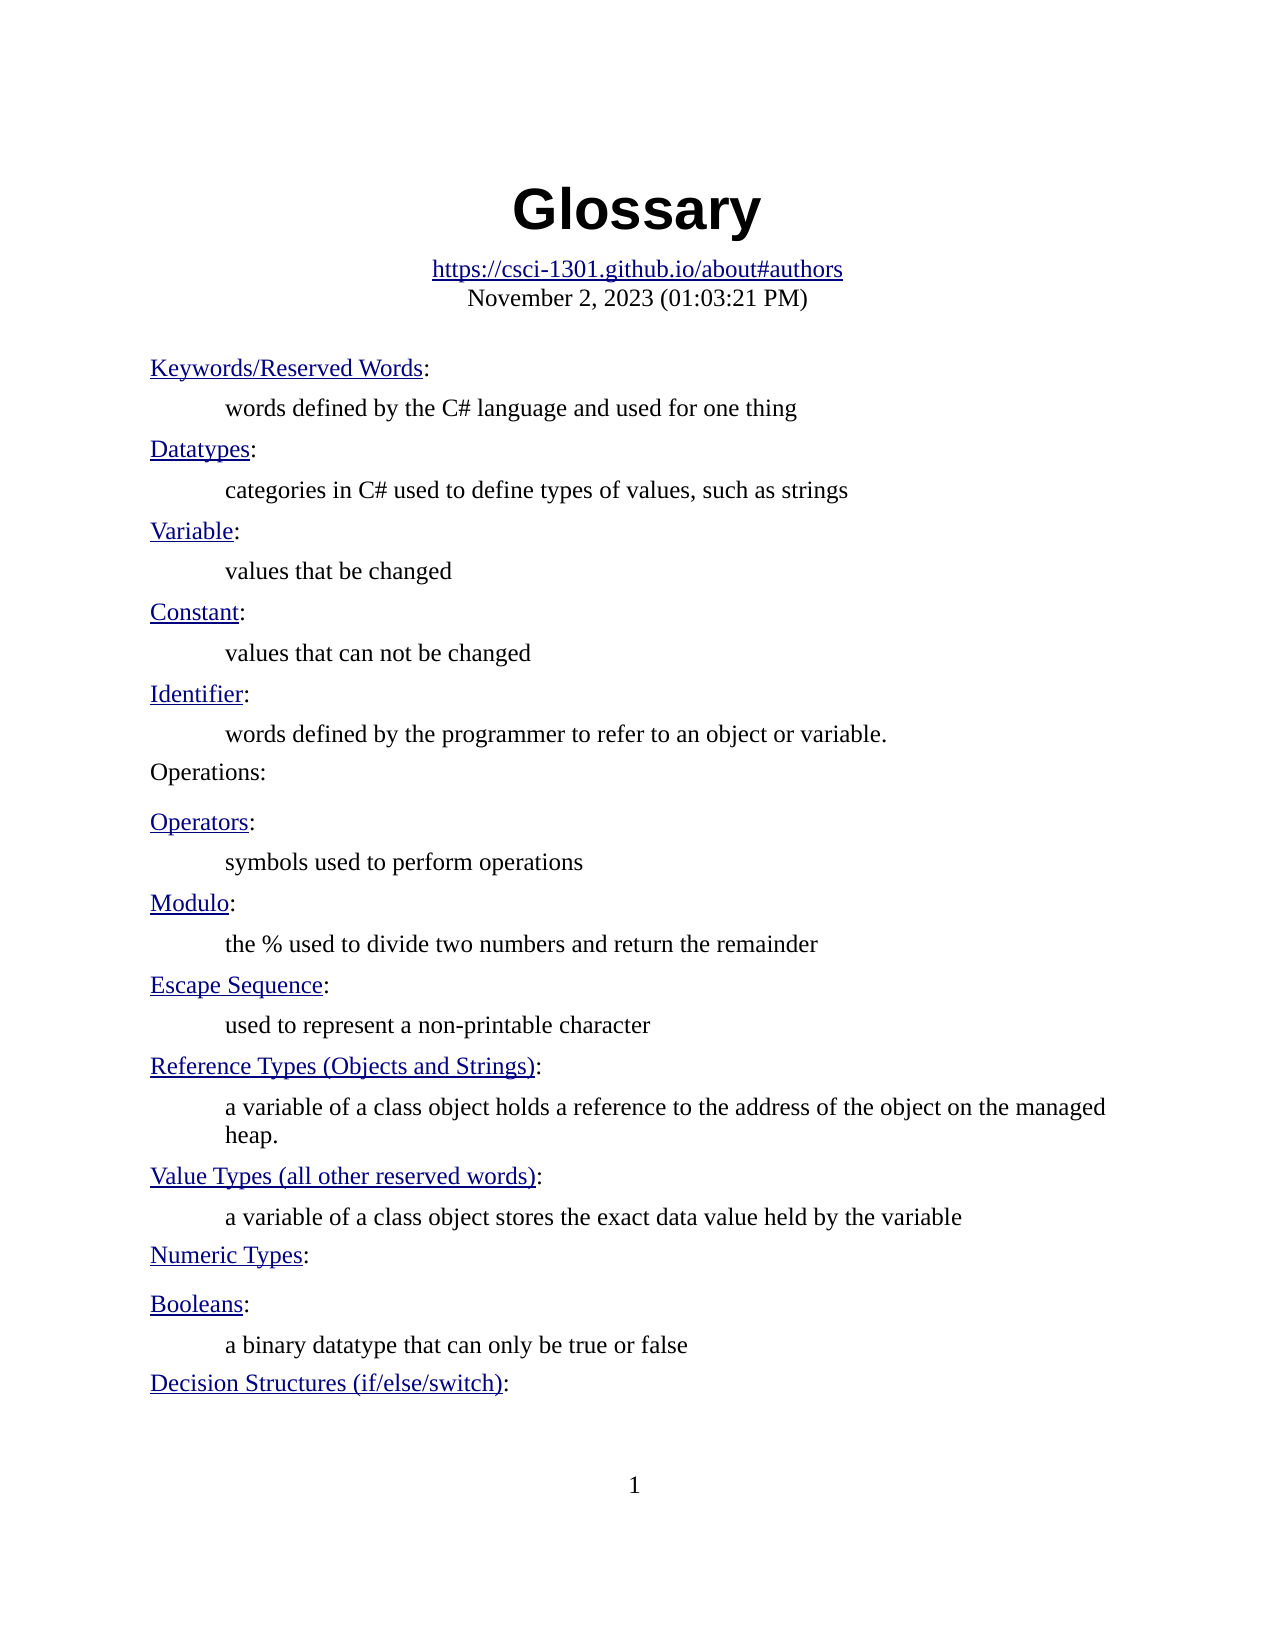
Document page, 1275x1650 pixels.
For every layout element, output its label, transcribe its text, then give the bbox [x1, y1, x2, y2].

text words defined by the C# language and used for one thing [225, 393, 1125, 422]
text Decision Structures (if/else/switch): [150, 1368, 1125, 1397]
text Constant: [150, 597, 1125, 626]
text symbols used to perform operations [225, 847, 1125, 876]
text Numeric Types: [150, 1240, 1125, 1268]
text Identifier: [150, 679, 1125, 707]
text November 2, 2023 (01:03:21 PM) [150, 283, 1125, 312]
text Operations: [150, 757, 1125, 786]
text Booleans: [150, 1289, 1125, 1318]
text a variable of a class object holds a reference to the address of the object on the managed heap. [225, 1092, 1125, 1149]
text values that can not be changed [225, 638, 1125, 667]
text categories in C# used to define types of values, such as strings [225, 475, 1125, 504]
text values that be changed [225, 556, 1125, 585]
text a variable of a class object stores the exact data value held by the variable [225, 1202, 1125, 1231]
text Datatypes: [150, 434, 1125, 463]
text Operators: [150, 807, 1125, 836]
text Variable: [150, 516, 1125, 544]
text the % used to divide two numbers and return the remainder [225, 929, 1125, 958]
text words defined by the programmer to refer to an object or variable. [225, 719, 1125, 748]
text https://csci-1301.github.io/about#authors [150, 254, 1125, 283]
text used to represent a non-printable character [225, 1010, 1125, 1039]
text Escape Sequence: [150, 970, 1125, 998]
text Value Types (all other reserved words): [150, 1161, 1125, 1190]
text Modulo: [150, 888, 1125, 917]
title Glossary [150, 175, 1125, 242]
text Reference Types (Objects and Strings): [150, 1051, 1125, 1080]
text Keywords/Reserved Words: [150, 353, 1125, 382]
text a binary datatype that can only be true or false [225, 1330, 1125, 1359]
